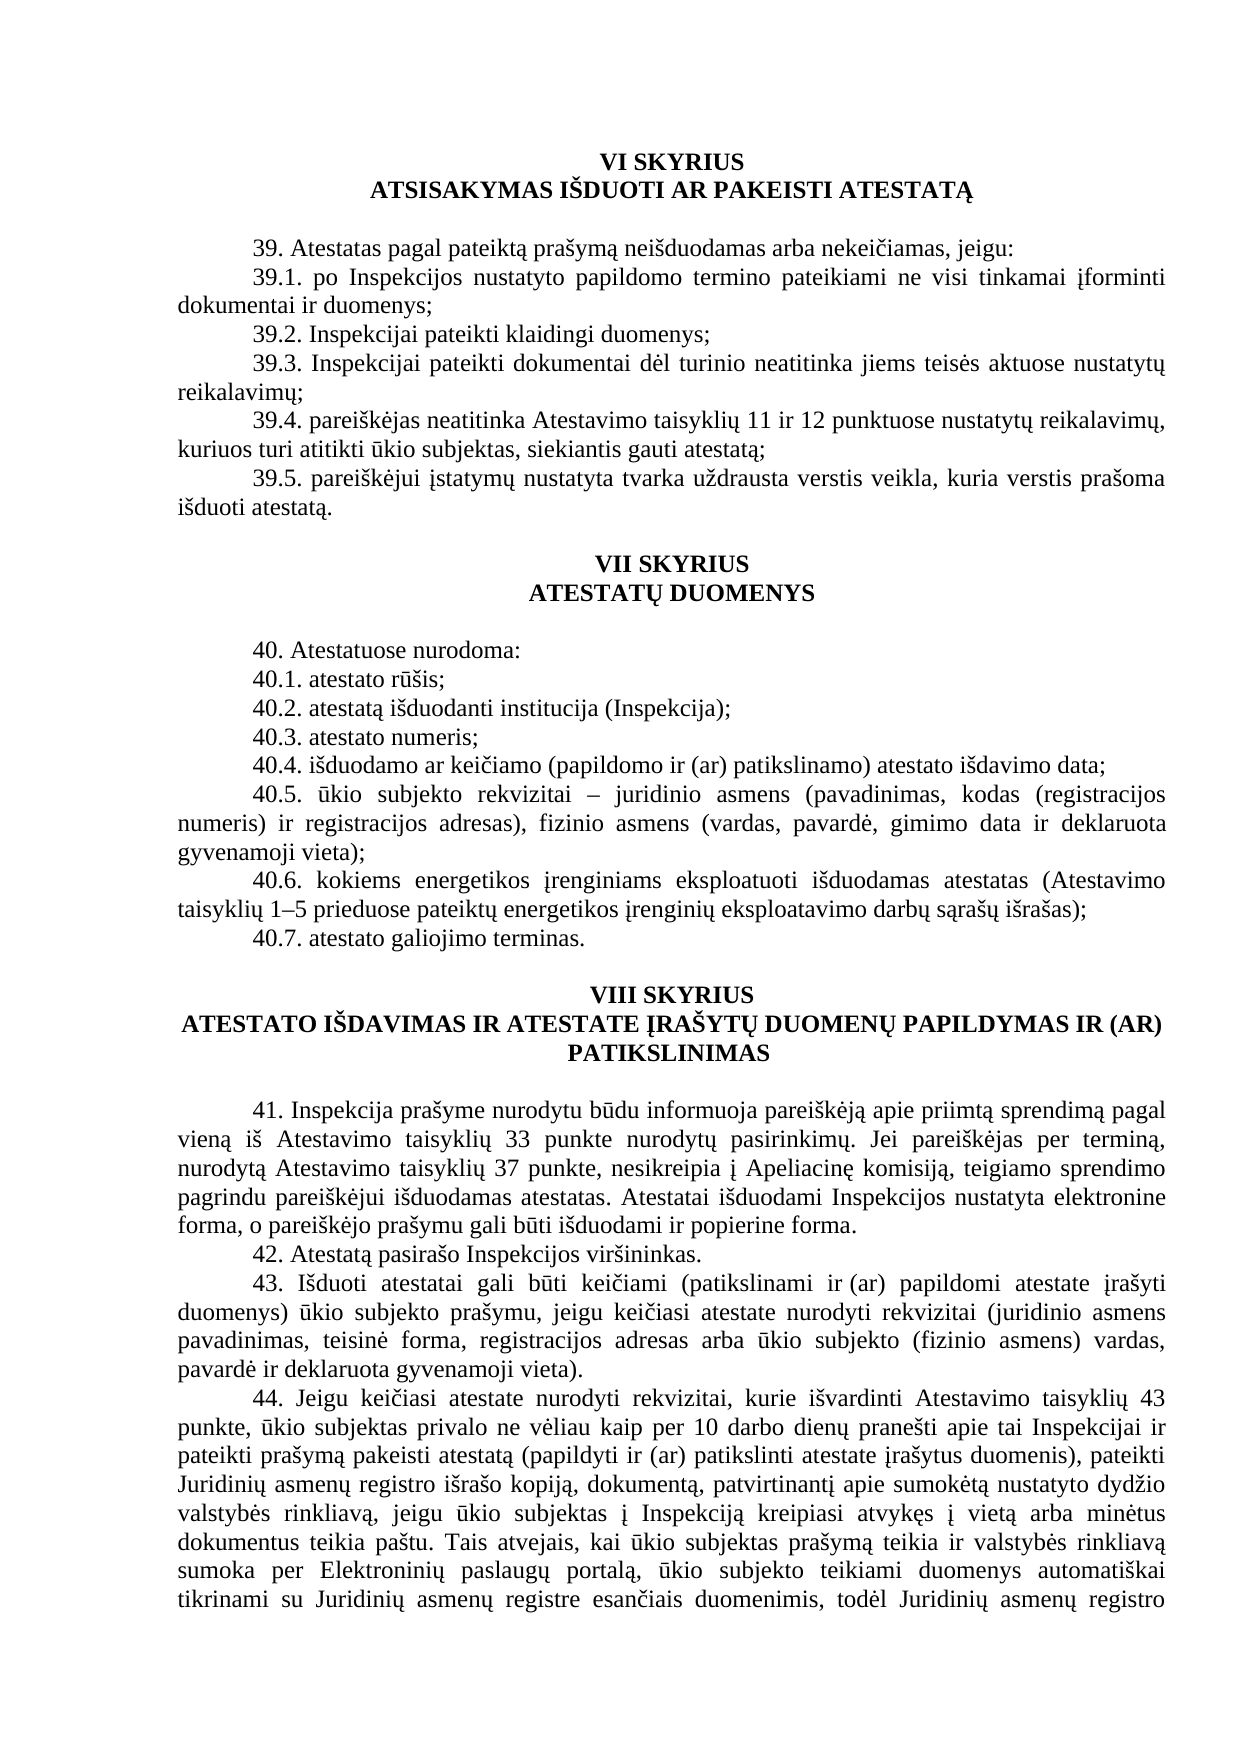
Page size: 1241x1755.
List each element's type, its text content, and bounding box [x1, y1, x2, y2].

text 44. Jeigu keičiasi atestate nurodyti rekvizitai, kurie išvardinti Atestavimo taisyklių 43 punkte, ūkio subjektas privalo ne vėliau kaip per 10 darbo dienų pranešti apie tai Inspekcijai ir pateikti prašymą pakeisti atestatą (papildyti ir (ar) patikslinti atestate įrašytus duomenis), pateikti Juridinių asmenų registro išrašo kopiją, dokumentą, patvirtinantį apie sumokėtą nustatyto dydžio valstybės rinkliavą, jeigu ūkio subjektas į Inspekciją kreipiasi atvykęs į vietą arba minėtus dokumentus teikia paštu. Tais atvejais, kai ūkio subjektas prašymą teikia ir valstybės rinkliavą sumoka per Elektroninių paslaugų portalą, ūkio subjekto teikiami duomenys automatiškai tikrinami su Juridinių asmenų registre esančiais duomenimis, todėl Juridinių asmenų registro [177, 1383, 1167, 1613]
text ATSISAKYMAS IŠDUOTI AR PAKEISTI ATESTATĄ [177, 176, 1167, 204]
text 40.4. išduodamo ar keičiamo (papildomo ir (ar) patikslinamo) atestato išdavimo data; [177, 751, 1167, 779]
text 40.5. ūkio subjekto rekvizitai – juridinio asmens (pavadinimas, kodas (registracijos numeris) ir registracijos adresas), fizinio asmens (vardas, pavardė, gimimo data ir deklaruota gyvenamoji vieta); [177, 779, 1167, 866]
text 40.7. atestato galiojimo terminas. [177, 923, 1167, 952]
text ATESTATO IŠDAVIMAS IR ATESTATE ĮRAŠYTŲ DUOMENŲ PAPILDYMAS IR (AR) PATIKSLINIMAS [177, 1009, 1167, 1067]
text 39.4. pareiškėjas neatitinka Atestavimo taisyklių 11 ir 12 punktuose nustatytų reikalavimų, kuriuos turi atitikti ūkio subjektas, siekiantis gauti atestatą; [177, 406, 1167, 463]
text 40. Atestatuose nurodoma: [177, 636, 1167, 664]
text VI SKYRIUS [177, 147, 1167, 176]
text 39. Atestatas pagal pateiktą prašymą neišduodamas arba nekeičiamas, jeigu: [177, 233, 1167, 262]
text 39.5. pareiškėjui įstatymų nustatyta tvarka uždrausta verstis veikla, kuria verstis prašoma išduoti atestatą. [177, 463, 1167, 521]
text 41. Inspekcija prašyme nurodytu būdu informuoja pareiškėją apie priimtą sprendimą pagal vieną iš Atestavimo taisyklių 33 punkte nurodytų pasirinkimų. Jei pareiškėjas per terminą, nurodytą Atestavimo taisyklių 37 punkte, nesikreipia į Apeliacinę komisiją, teigiamo sprendimo pagrindu pareiškėjui išduodamas atestatas. Atestatai išduodami Inspekcijos nustatyta elektronine forma, o pareiškėjo prašymu gali būti išduodami ir popierine forma. [177, 1096, 1167, 1239]
text 40.3. atestato numeris; [177, 722, 1167, 751]
text 39.1. po Inspekcijos nustatyto papildomo termino pateikiami ne visi tinkamai įforminti dokumentai ir duomenys; [177, 262, 1167, 319]
text VII SKYRIUS [177, 549, 1167, 578]
text VIII SKYRIUS [177, 981, 1167, 1009]
text 39.3. Inspekcijai pateikti dokumentai dėl turinio neatitinka jiems teisės aktuose nustatytų reikalavimų; [177, 348, 1167, 406]
text 40.2. atestatą išduodanti institucija (Inspekcija); [177, 693, 1167, 722]
text 42. Atestatą pasirašo Inspekcijos viršininkas. [177, 1239, 1167, 1268]
text ATESTATŲ DUOMENYS [177, 578, 1167, 607]
text 39.2. Inspekcijai pateikti klaidingi duomenys; [177, 319, 1167, 348]
text 40.1. atestato rūšis; [177, 664, 1167, 693]
text 40.6. kokiems energetikos įrenginiams eksploatuoti išduodamas atestatas (Atestavimo taisyklių 1–5 prieduose pateiktų energetikos įrenginių eksploatavimo darbų sąrašų išrašas); [177, 866, 1167, 923]
text 43. Išduoti atestatai gali būti keičiami (patikslinami ir (ar) papildomi atestate įrašyti duomenys) ūkio subjekto prašymu, jeigu keičiasi atestate nurodyti rekvizitai (juridinio asmens pavadinimas, teisinė forma, registracijos adresas arba ūkio subjekto (fizinio asmens) vardas, pavardė ir deklaruota gyvenamoji vieta). [177, 1268, 1167, 1383]
